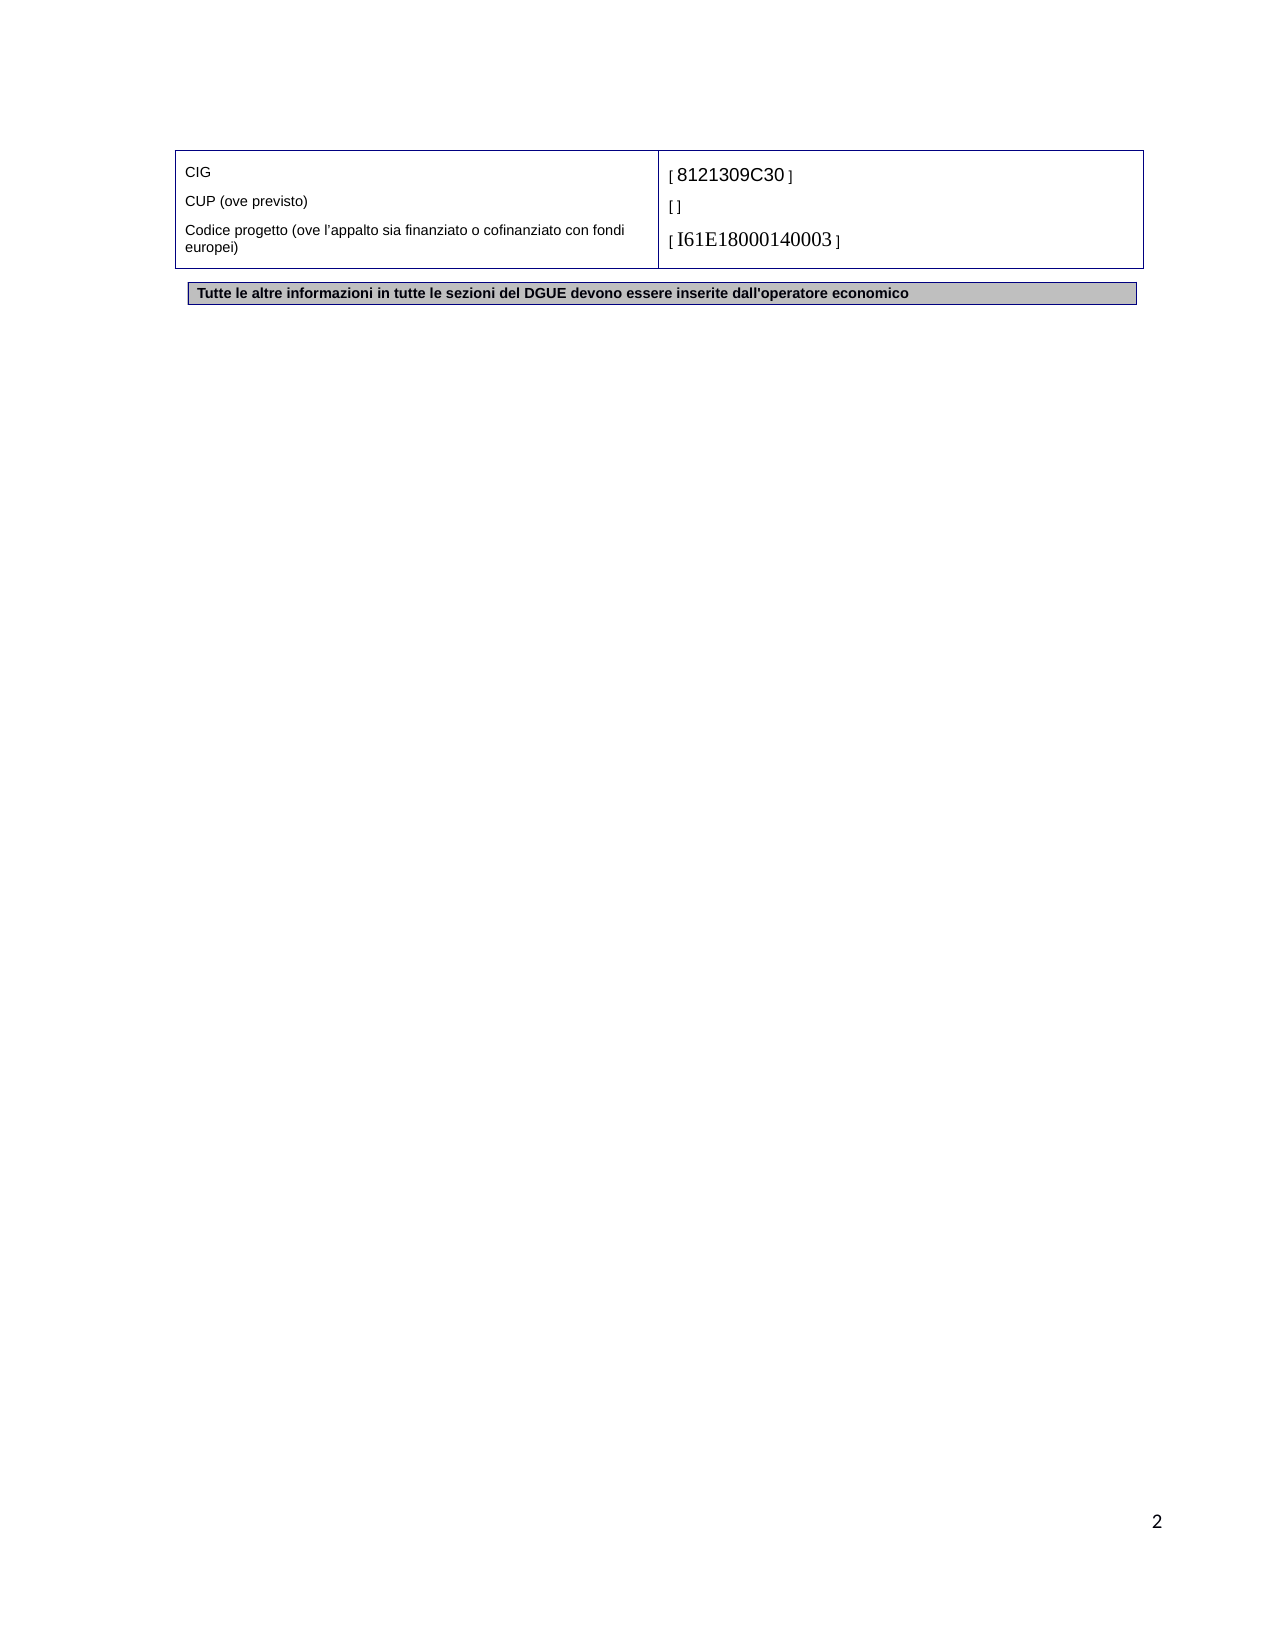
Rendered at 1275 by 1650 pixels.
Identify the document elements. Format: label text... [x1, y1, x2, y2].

text Tutte le altre informazioni in tutte le sezioni del DGUE devono essere inserite dall'operatore economico [189, 283, 1136, 304]
table_cell [ 8121309C30 ] [ ] [ I61E18000140003 ] [659, 151, 1143, 268]
table_cell CIG CUP (ove previsto) Codice progetto (ove l’appalto sia finanziato o cofinanziato con fondi europei) [176, 151, 658, 268]
